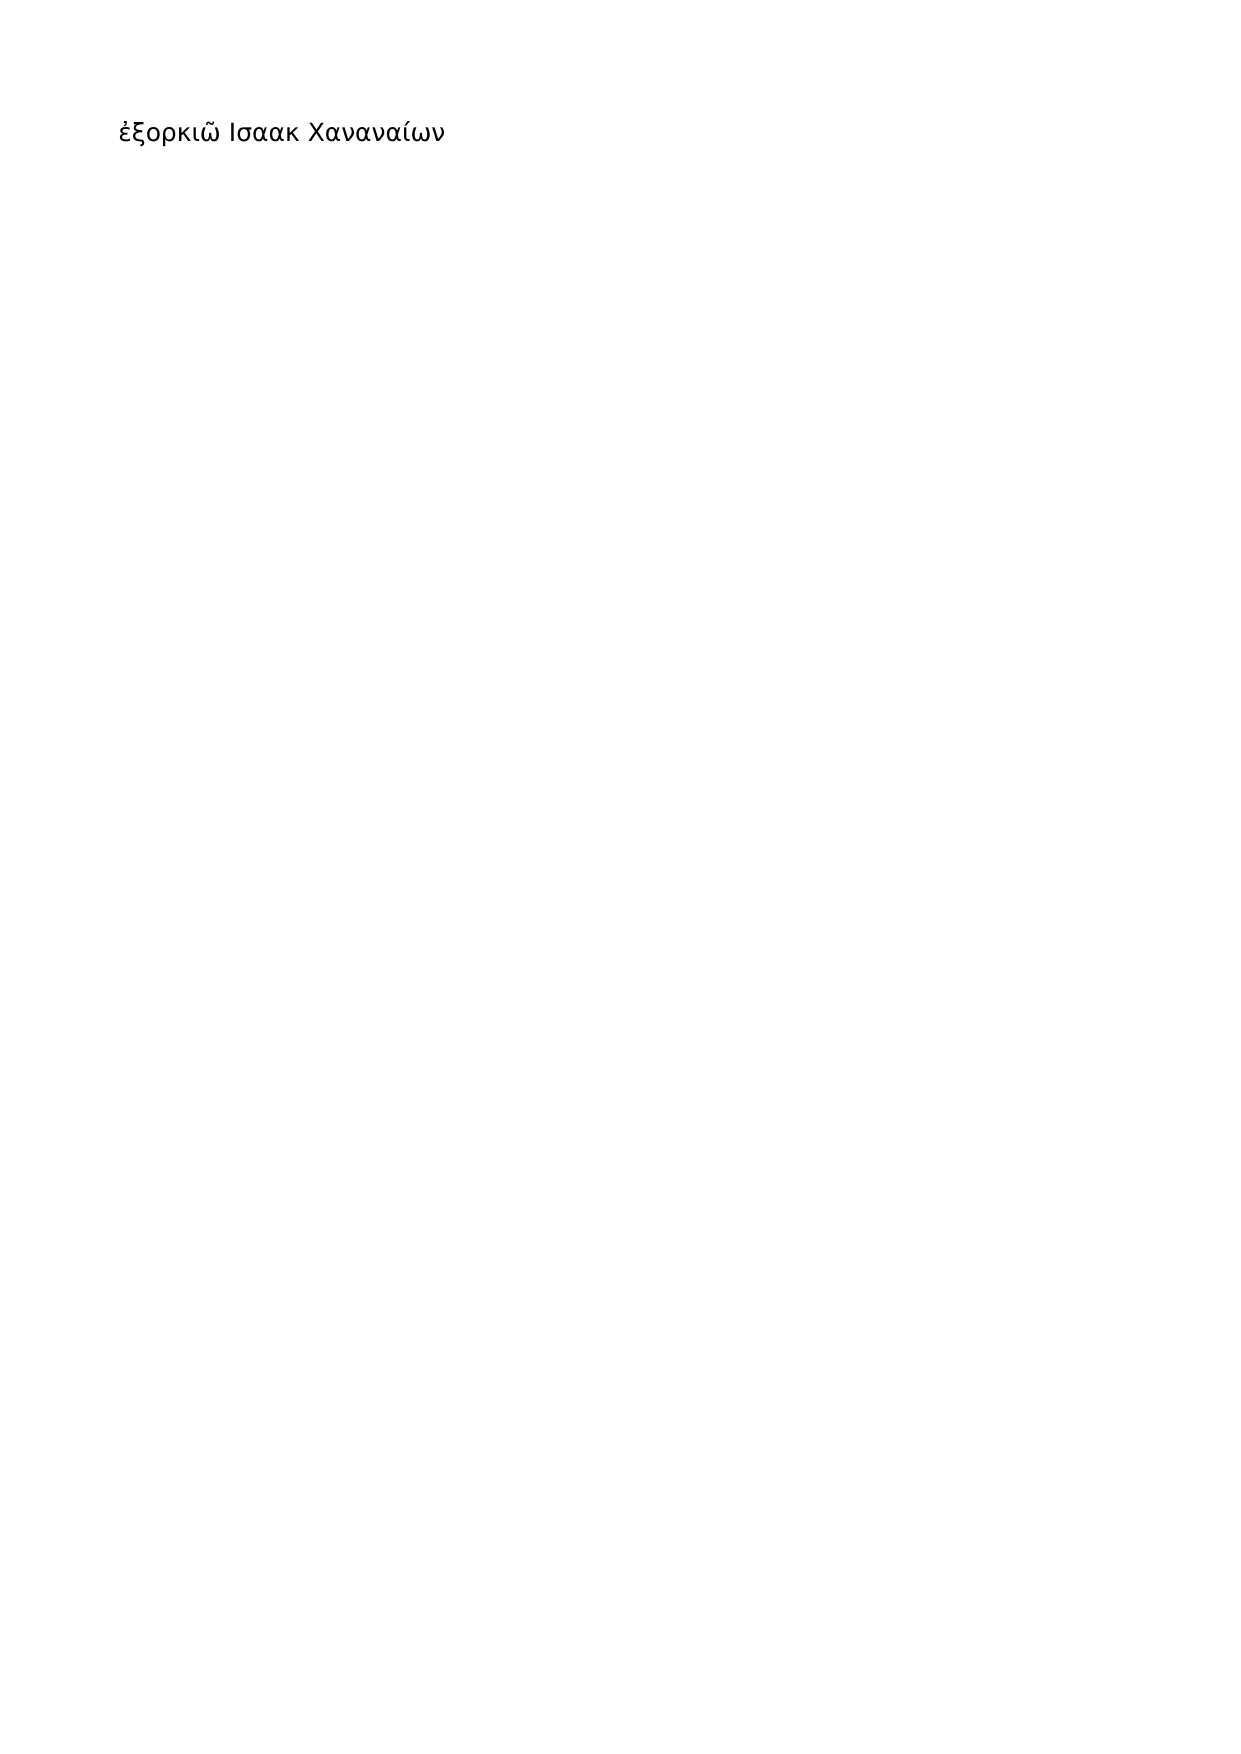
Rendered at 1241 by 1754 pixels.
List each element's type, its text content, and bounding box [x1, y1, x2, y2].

text ἐξορκιῶ Ισαακ Χαναναίων [118, 118, 1122, 147]
